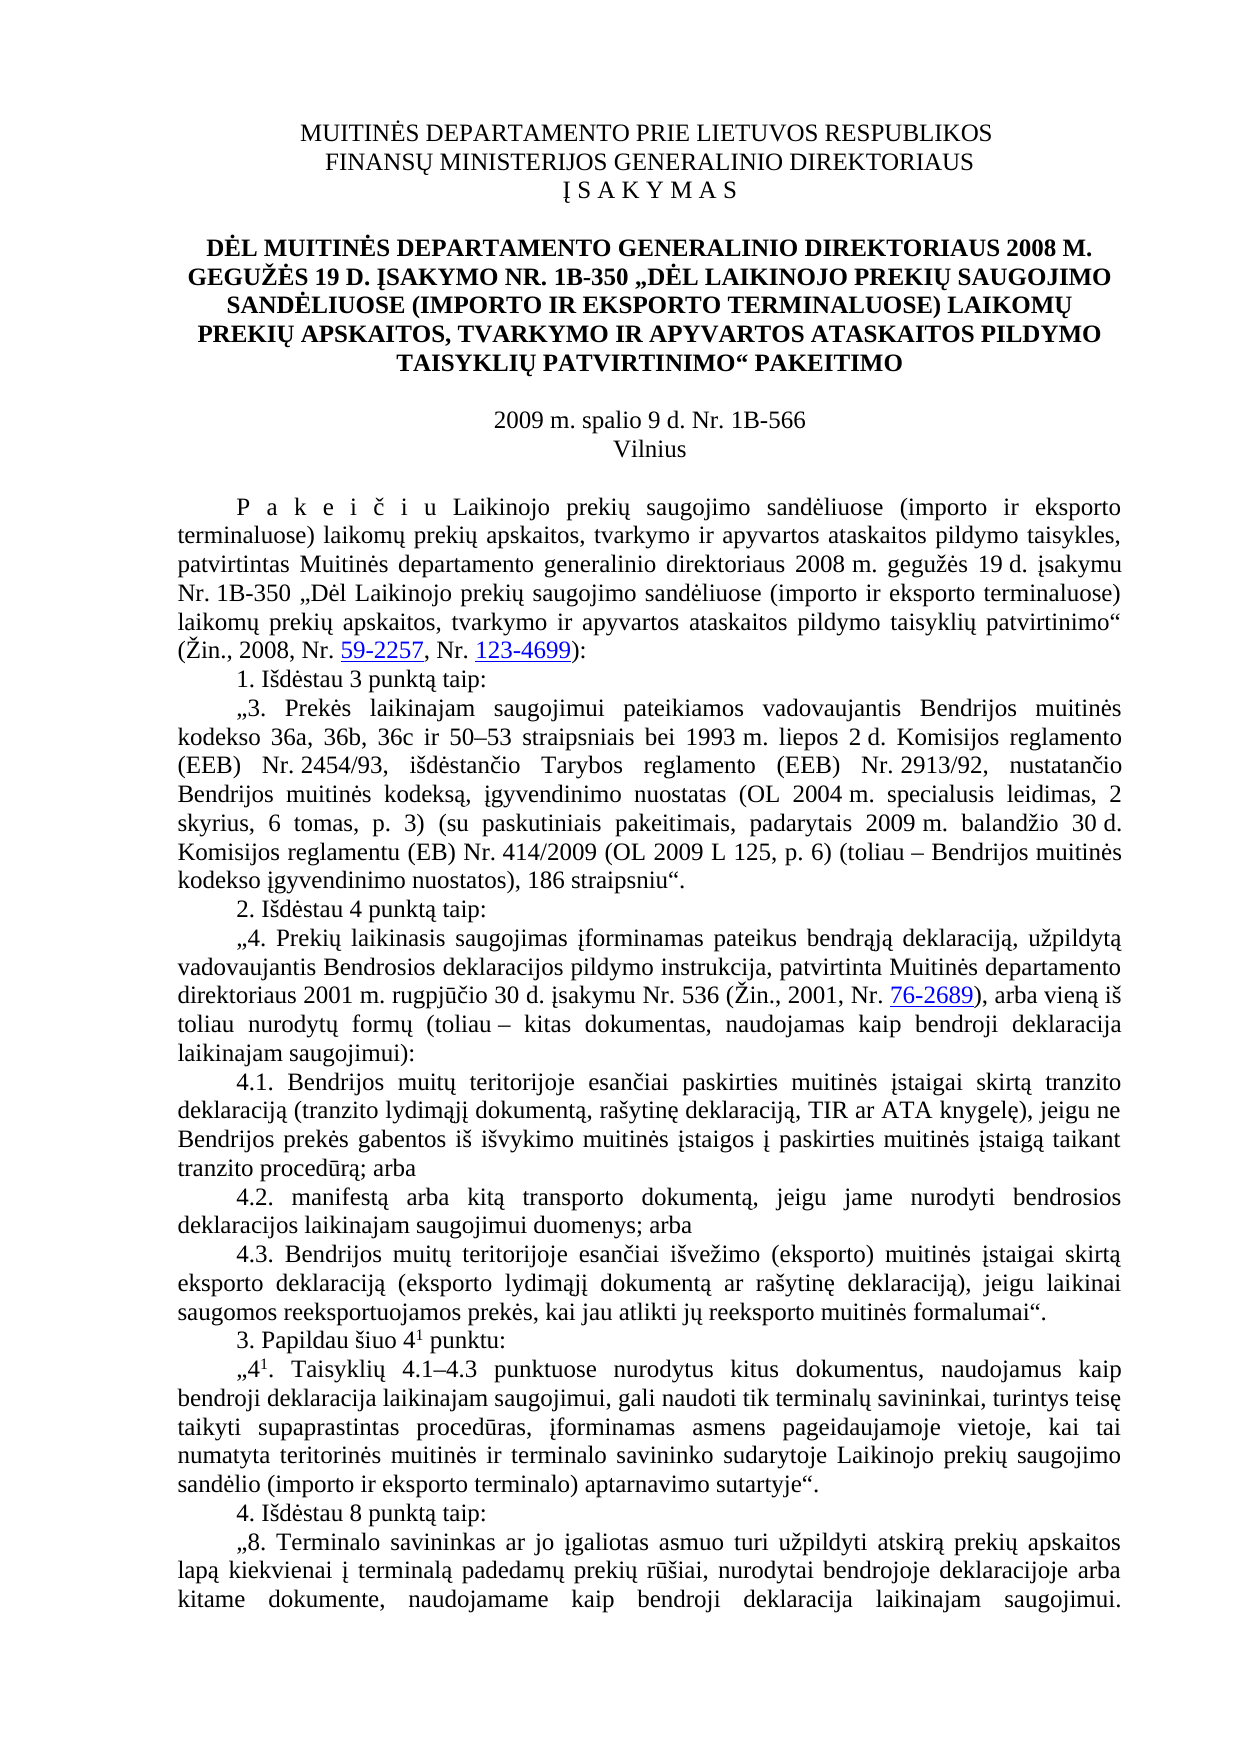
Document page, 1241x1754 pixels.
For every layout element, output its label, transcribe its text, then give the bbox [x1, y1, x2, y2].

text 3. Papildau šiuo 41 punktu: [177, 1326, 1122, 1354]
text DĖL MUITINĖS DEPARTAMENTO GENERALINIO DIREKTORIAUS 2008 M. GEGUŽĖS 19 D. ĮSAKYMO Nr. 1B-350 „DĖL LAIKINOJO PREKIŲ SAUGOJIMO SANDĖLIUOSE (IMPORTO IR EKSPORTO TERMINALUOSE) LAIKOMŲ PREKIŲ APSKAITOS, TVARKYMO IR APYVARTOS ATASKAITOS PILDYMO TAISYKLIŲ PATVIRTINIMO“ PAKEITIMO [177, 233, 1122, 377]
text Į S A K Y M A S [177, 176, 1122, 204]
text FINANSŲ MINISTERIJOS GENERALINIO DIREKTORIAUS [177, 147, 1122, 176]
text „4. Prekių laikinasis saugojimas įforminamas pateikus bendrąją deklaraciją, užpildytą vadovaujantis Bendrosios deklaracijos pildymo instrukcija, patvirtinta Muitinės departamento direktoriaus 2001 m. rugpjūčio 30 d. įsakymu Nr. 536 (Žin., 2001, Nr. 76-2689), arba vieną iš toliau nurodytų formų (toliau – kitas dokumentas, naudojamas kaip bendroji deklaracija laikinajam saugojimui): [177, 923, 1122, 1067]
text 4.3. Bendrijos muitų teritorijoje esančiai išvežimo (eksporto) muitinės įstaigai skirtą eksporto deklaraciją (eksporto lydimąjį dokumentą ar rašytinę deklaraciją), jeigu laikinai saugomos reeksportuojamos prekės, kai jau atlikti jų reeksporto muitinės formalumai“. [177, 1239, 1122, 1326]
text MUITINĖS DEPARTAMENTO PRIE LIETUVOS RESPUBLIKOS [177, 118, 1122, 147]
text 4.2. manifestą arba kitą transporto dokumentą, jeigu jame nurodyti bendrosios deklaracijos laikinajam saugojimui duomenys; arba [177, 1182, 1122, 1239]
text 2009 m. spalio 9 d. Nr. 1B-566 [177, 406, 1122, 434]
text „8. Terminalo savininkas ar jo įgaliotas asmuo turi užpildyti atskirą prekių apskaitos lapą kiekvienai į terminalą padedamų prekių rūšiai, nurodytai bendrojoje deklaracijoje arba kitame dokumente, naudojamame kaip bendroji deklaracija laikinajam saugojimui. [177, 1527, 1122, 1613]
text „41. Taisyklių 4.1–4.3 punktuose nurodytus kitus dokumentus, naudojamus kaip bendroji deklaracija laikinajam saugojimui, gali naudoti tik terminalų savininkai, turintys teisę taikyti supaprastintas procedūras, įforminamas asmens pageidaujamoje vietoje, kai tai numatyta teritorinės muitinės ir terminalo savininko sudarytoje Laikinojo prekių saugojimo sandėlio (importo ir eksporto terminalo) aptarnavimo sutartyje“. [177, 1354, 1122, 1498]
text 1. Išdėstau 3 punktą taip: [177, 664, 1122, 693]
text 2. Išdėstau 4 punktą taip: [177, 894, 1122, 923]
text P a k e i č i u Laikinojo prekių saugojimo sandėliuose (importo ir eksporto terminaluose) laikomų prekių apskaitos, tvarkymo ir apyvartos ataskaitos pildymo taisykles, patvirtintas Muitinės departamento generalinio direktoriaus 2008 m. gegužės 19 d. įsakymu Nr. 1B-350 „Dėl Laikinojo prekių saugojimo sandėliuose (importo ir eksporto terminaluose) laikomų prekių apskaitos, tvarkymo ir apyvartos ataskaitos pildymo taisyklių patvirtinimo“ (Žin., 2008, Nr. 59-2257, Nr. 123-4699): [177, 492, 1122, 664]
text 4.1. Bendrijos muitų teritorijoje esančiai paskirties muitinės įstaigai skirtą tranzito deklaraciją (tranzito lydimąjį dokumentą, rašytinę deklaraciją, TIR ar ATA knygelę), jeigu ne Bendrijos prekės gabentos iš išvykimo muitinės įstaigos į paskirties muitinės įstaigą taikant tranzito procedūrą; arba [177, 1067, 1122, 1182]
text „3. Prekės laikinajam saugojimui pateikiamos vadovaujantis Bendrijos muitinės kodekso 36a, 36b, 36c ir 50–53 straipsniais bei 1993 m. liepos 2 d. Komisijos reglamento (EEB) Nr. 2454/93, išdėstančio Tarybos reglamento (EEB) Nr. 2913/92, nustatančio Bendrijos muitinės kodeksą, įgyvendinimo nuostatas (OL 2004 m. specialusis leidimas, 2 skyrius, 6 tomas, p. 3) (su paskutiniais pakeitimais, padarytais 2009 m. balandžio 30 d. Komisijos reglamentu (EB) Nr. 414/2009 (OL 2009 L 125, p. 6) (toliau – Bendrijos muitinės kodekso įgyvendinimo nuostatos), 186 straipsniu“. [177, 693, 1122, 894]
text Vilnius [177, 434, 1122, 463]
text 4. Išdėstau 8 punktą taip: [177, 1498, 1122, 1527]
